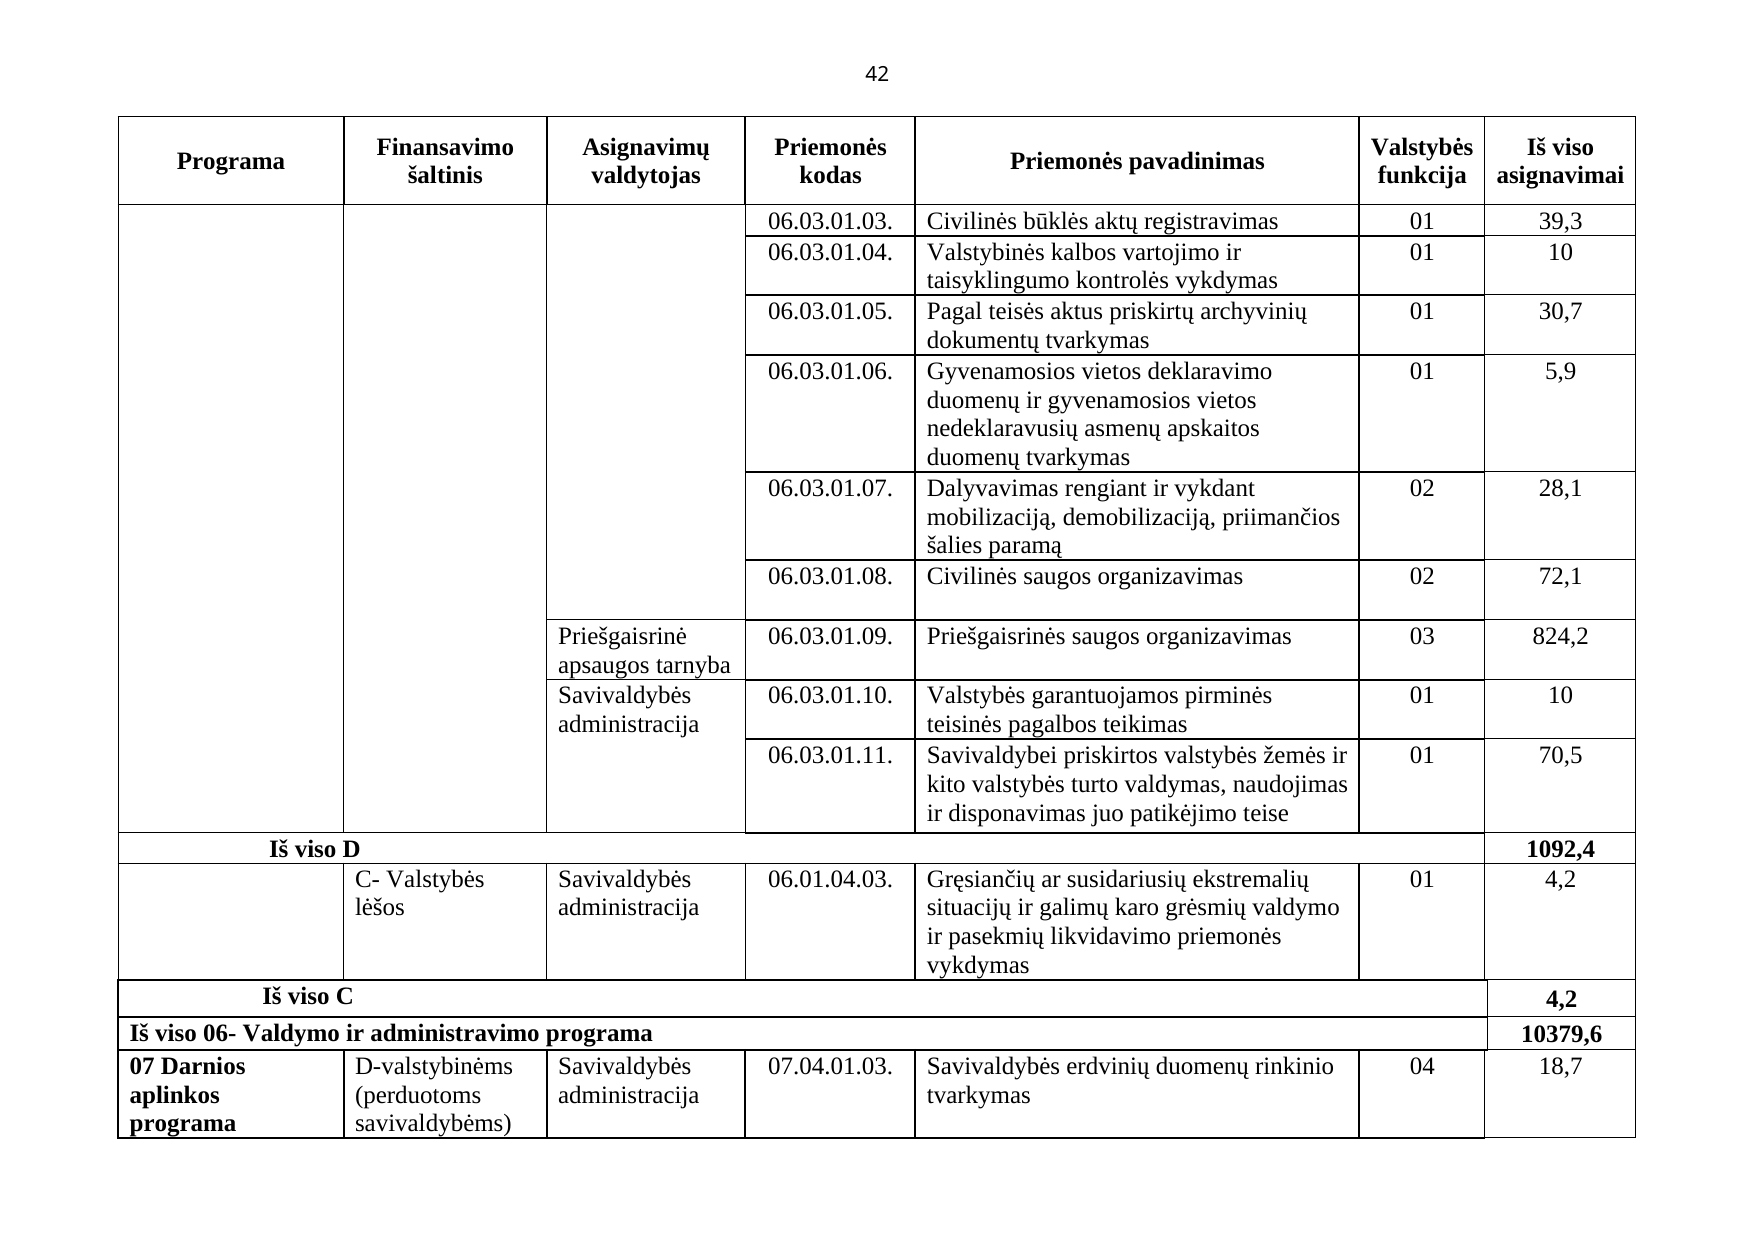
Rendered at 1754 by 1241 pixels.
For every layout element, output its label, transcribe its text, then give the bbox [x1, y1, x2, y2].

table_cell Priešgaisrinės saugos organizavimas [916, 621, 1358, 678]
table_cell 06.03.01.11. [746, 740, 914, 832]
table_cell 06.03.01.09. [746, 621, 914, 678]
table_cell Iš viso 06- Valdymo ir administravimo programa [119, 1018, 1487, 1049]
table_cell Iš viso C [119, 981, 1487, 1016]
table_cell 18,7 [1485, 1050, 1635, 1137]
table_cell 04 [1360, 1051, 1484, 1137]
table_cell 30,7 [1485, 295, 1635, 354]
table_cell C- Valstybės lėšos [344, 864, 546, 979]
table_cell [119, 864, 343, 979]
table_cell 39,3 [1485, 205, 1635, 235]
table_cell Civilinės būklės aktų registravimas [916, 205, 1358, 235]
table_cell 10 [1485, 680, 1635, 738]
table_cell 01 [1360, 237, 1484, 294]
table_cell 01 [1360, 356, 1484, 471]
table_cell Pagal teisės aktus priskirtų archyvinių dokumentų tvarkymas [916, 296, 1358, 354]
table_header Priemonės pavadinimas [916, 117, 1358, 204]
table_cell Iš viso D [119, 833, 1484, 863]
table_cell Savivaldybės administracija [547, 864, 745, 979]
table_cell 02 [1360, 473, 1484, 559]
table_cell 01 [1360, 681, 1484, 738]
table_cell 70,5 [1485, 739, 1635, 832]
table_cell 28,1 [1485, 472, 1635, 559]
table_cell 72,1 [1485, 560, 1635, 619]
table_header Finansavimo šaltinis [345, 117, 546, 204]
table_cell 06.03.01.04. [746, 237, 914, 294]
table_cell 01 [1360, 296, 1484, 354]
table_cell 10379,6 [1488, 1017, 1635, 1049]
table_cell 1092,4 [1485, 833, 1635, 863]
table_cell 01 [1360, 864, 1484, 979]
table_header Priemonės kodas [746, 117, 914, 204]
table_header Programa [119, 117, 343, 204]
table_cell 06.03.01.03. [746, 205, 914, 235]
table_cell 4,2 [1485, 864, 1635, 979]
table_cell 10 [1485, 236, 1635, 294]
table_cell [119, 619, 343, 832]
table_cell Savivaldybės administracija [548, 1051, 744, 1137]
table_cell Savivaldybės erdvinių duomenų rinkinio tvarkymas [916, 1051, 1358, 1137]
table_cell 07.04.01.03. [746, 1051, 914, 1137]
table_cell D-valstybinėms (perduotoms savivaldybėms) [345, 1051, 546, 1137]
table_header Iš viso asignavimai [1485, 117, 1635, 204]
table_cell [344, 619, 546, 832]
table_cell [344, 205, 546, 619]
table_cell Savivaldybės administracija [547, 680, 745, 832]
table_cell Gręsiančių ar susidariusių ekstremalių situacijų ir galimų karo grėsmių valdymo ir pasekmių likvidavimo priemonės vykdymas [916, 864, 1358, 979]
table_cell 5,9 [1485, 355, 1635, 471]
table_cell 06.03.01.05. [746, 296, 914, 354]
table_cell 06.03.01.06. [746, 356, 914, 471]
table_cell 02 [1360, 561, 1484, 619]
table_cell 07 Darnios aplinkos programa [119, 1051, 343, 1137]
table_cell Gyvenamosios vietos deklaravimo duomenų ir gyvenamosios vietos nedeklaravusių asmenų apskaitos duomenų tvarkymas [916, 356, 1358, 471]
table_cell 06.01.04.03. [746, 864, 914, 979]
table_cell Valstybės garantuojamos pirminės teisinės pagalbos teikimas [916, 681, 1358, 738]
table_cell Savivaldybei priskirtos valstybės žemės ir kito valstybės turto valdymas, naudojimas ir disponavimas juo patikėjimo teise [916, 740, 1358, 832]
table_cell [119, 205, 343, 619]
table_header Valstybės funkcija [1360, 117, 1484, 204]
table_cell 03 [1360, 621, 1484, 678]
table_cell Priešgaisrinė apsaugos tarnyba [547, 620, 745, 678]
table_cell 4,2 [1488, 980, 1635, 1016]
table_cell 01 [1360, 205, 1484, 235]
table_cell 06.03.01.10. [746, 681, 914, 738]
table_cell 06.03.01.07. [746, 473, 914, 559]
table_header Asignavimų valdytojas [548, 117, 744, 204]
table_cell Dalyvavimas rengiant ir vykdant mobilizaciją, demobilizaciją, priimančios šalies paramą [916, 473, 1358, 559]
table_cell 01 [1360, 740, 1484, 832]
table_cell 06.03.01.08. [746, 561, 914, 619]
table_cell Valstybinės kalbos vartojimo ir taisyklingumo kontrolės vykdymas [916, 237, 1358, 294]
table_cell [547, 205, 745, 619]
table_cell Civilinės saugos organizavimas [916, 561, 1358, 619]
table_cell 824,2 [1485, 620, 1635, 678]
